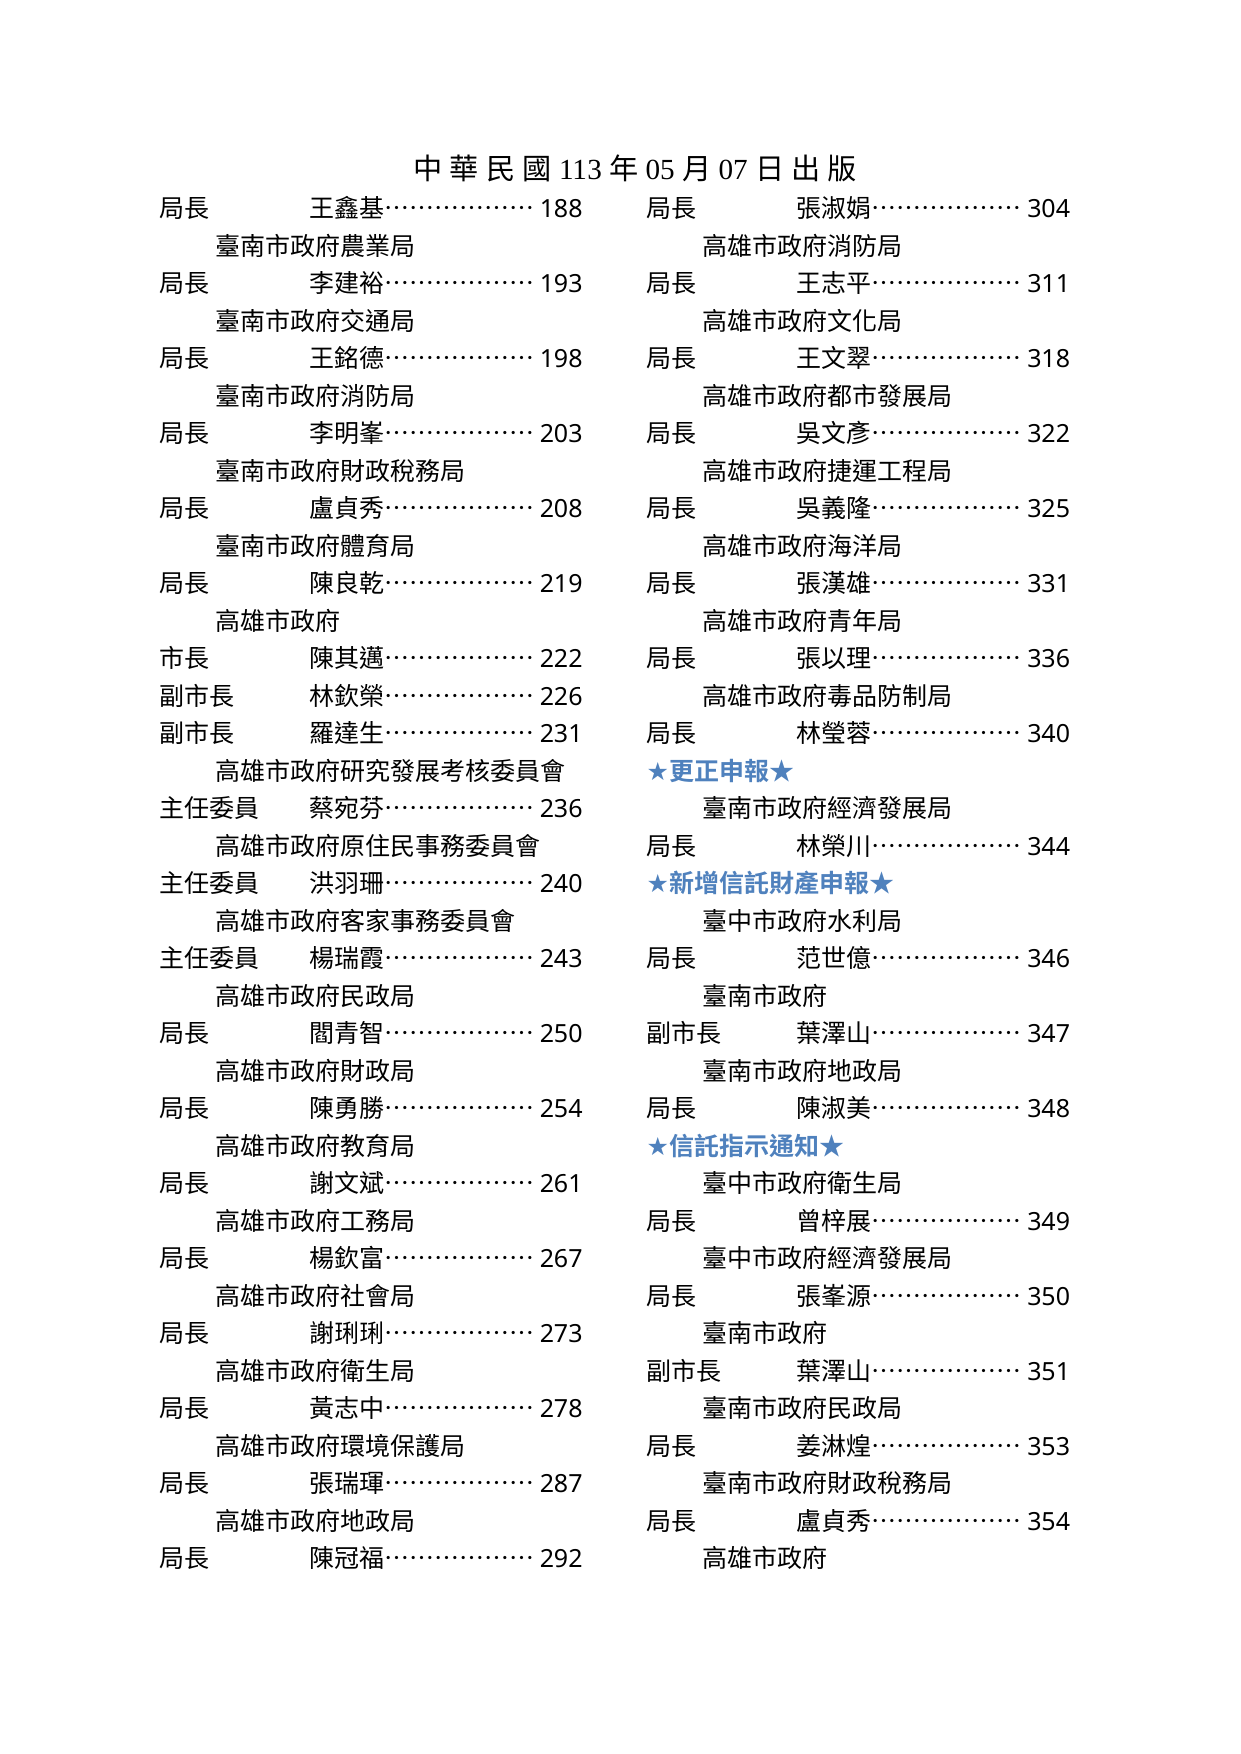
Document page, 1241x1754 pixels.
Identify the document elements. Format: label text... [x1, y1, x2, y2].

table_cell 局長 盧貞秀……………… 354 [635, 1501, 1123, 1538]
table_cell 臺南市政府農業局 [148, 226, 635, 263]
table_cell 局長 張漢雄……………… 331 [635, 563, 1123, 601]
table_cell 臺南市政府 [635, 1313, 1123, 1351]
table_cell 高雄市政府教育局 [148, 1126, 635, 1163]
table_cell 臺南市政府地政局 [635, 1051, 1123, 1088]
table_cell 局長 王文翠……………… 318 [635, 338, 1123, 376]
table_cell 高雄市政府青年局 [635, 601, 1123, 638]
table_cell 臺中市政府經濟發展局 [635, 1238, 1123, 1276]
table_cell 局長 吳義隆……………… 325 [635, 488, 1123, 526]
table_cell 高雄市政府研究發展考核委員會 [148, 751, 635, 788]
table_cell 高雄市政府環境保護局 [148, 1426, 635, 1463]
table_header 局長 張淑娟……………… 304 [635, 188, 1123, 226]
table_cell 高雄市政府工務局 [148, 1201, 635, 1238]
table_cell 局長 姜淋煌……………… 353 [635, 1426, 1123, 1463]
table_cell 局長 張瑞琿……………… 287 [148, 1463, 635, 1501]
table_cell 局長 謝文斌……………… 261 [148, 1163, 635, 1201]
table_cell ★更正申報★ [635, 751, 1123, 788]
table_cell 局長 張以理……………… 336 [635, 638, 1123, 676]
table_cell 主任委員 洪羽珊……………… 240 [148, 863, 635, 901]
table_cell 高雄市政府都市發展局 [635, 376, 1123, 413]
table_cell 局長 陳冠福……………… 292 [148, 1538, 635, 1576]
table_cell 副市長 葉澤山……………… 351 [635, 1351, 1123, 1388]
table_cell ★信託指示通知★ [635, 1126, 1123, 1163]
table_cell 局長 陳良乾……………… 219 [148, 563, 635, 601]
table_cell 臺中市政府衛生局 [635, 1163, 1123, 1201]
table_cell 主任委員 蔡宛芬……………… 236 [148, 788, 635, 826]
table_cell 局長 范世億……………… 346 [635, 938, 1123, 976]
table_cell 局長 陳淑美……………… 348 [635, 1088, 1123, 1126]
table_cell 局長 林瑩蓉……………… 340 [635, 713, 1123, 751]
table_cell 副市長 林欽榮……………… 226 [148, 676, 635, 713]
table_cell 主任委員 楊瑞霞……………… 243 [148, 938, 635, 976]
table_cell 局長 李建裕……………… 193 [148, 263, 635, 301]
table_cell 高雄市政府海洋局 [635, 526, 1123, 563]
table_cell 局長 盧貞秀……………… 208 [148, 488, 635, 526]
table_cell 臺南市政府消防局 [148, 376, 635, 413]
table_cell 副市長 羅達生……………… 231 [148, 713, 635, 751]
table_cell 臺南市政府體育局 [148, 526, 635, 563]
table_cell 高雄市政府社會局 [148, 1276, 635, 1313]
table_cell 高雄市政府原住民事務委員會 [148, 826, 635, 863]
table_cell 臺南市政府民政局 [635, 1388, 1123, 1426]
table_cell 局長 林榮川……………… 344 [635, 826, 1123, 863]
table_cell 局長 張峯源……………… 350 [635, 1276, 1123, 1313]
text 中 華 民 國 113 年 05 月 07 日 出 版 [148, 146, 1122, 188]
table_cell 高雄市政府毒品防制局 [635, 676, 1123, 713]
table_cell 局長 王銘德……………… 198 [148, 338, 635, 376]
table_cell 臺南市政府 [635, 976, 1123, 1013]
table_cell 高雄市政府財政局 [148, 1051, 635, 1088]
table_cell 局長 謝琍琍……………… 273 [148, 1313, 635, 1351]
table_header 局長 王鑫基……………… 188 [148, 188, 635, 226]
table_cell 臺南市政府交通局 [148, 301, 635, 338]
table_cell ★新增信託財產申報★ [635, 863, 1123, 901]
table_cell 局長 王志平……………… 311 [635, 263, 1123, 301]
table_cell 局長 黃志中……………… 278 [148, 1388, 635, 1426]
table_cell 高雄市政府客家事務委員會 [148, 901, 635, 938]
table_cell 高雄市政府文化局 [635, 301, 1123, 338]
table_cell 高雄市政府衛生局 [148, 1351, 635, 1388]
table_cell 高雄市政府民政局 [148, 976, 635, 1013]
table_cell 臺南市政府財政稅務局 [148, 451, 635, 488]
table_cell 局長 吳文彥……………… 322 [635, 413, 1123, 451]
table_cell 副市長 葉澤山……………… 347 [635, 1013, 1123, 1051]
table_cell 臺南市政府經濟發展局 [635, 788, 1123, 826]
table_cell 臺中市政府水利局 [635, 901, 1123, 938]
table_cell 高雄市政府地政局 [148, 1501, 635, 1538]
table_cell 局長 楊欽富……………… 267 [148, 1238, 635, 1276]
table_cell 高雄市政府消防局 [635, 226, 1123, 263]
table_cell 局長 陳勇勝……………… 254 [148, 1088, 635, 1126]
table_cell 局長 閻青智……………… 250 [148, 1013, 635, 1051]
table_cell 局長 曾梓展……………… 349 [635, 1201, 1123, 1238]
table_cell 高雄市政府 [148, 601, 635, 638]
table_cell 高雄市政府 [635, 1538, 1123, 1576]
table_cell 臺南市政府財政稅務局 [635, 1463, 1123, 1501]
table_cell 市長 陳其邁……………… 222 [148, 638, 635, 676]
table_cell 高雄市政府捷運工程局 [635, 451, 1123, 488]
table_cell 局長 李明峯……………… 203 [148, 413, 635, 451]
